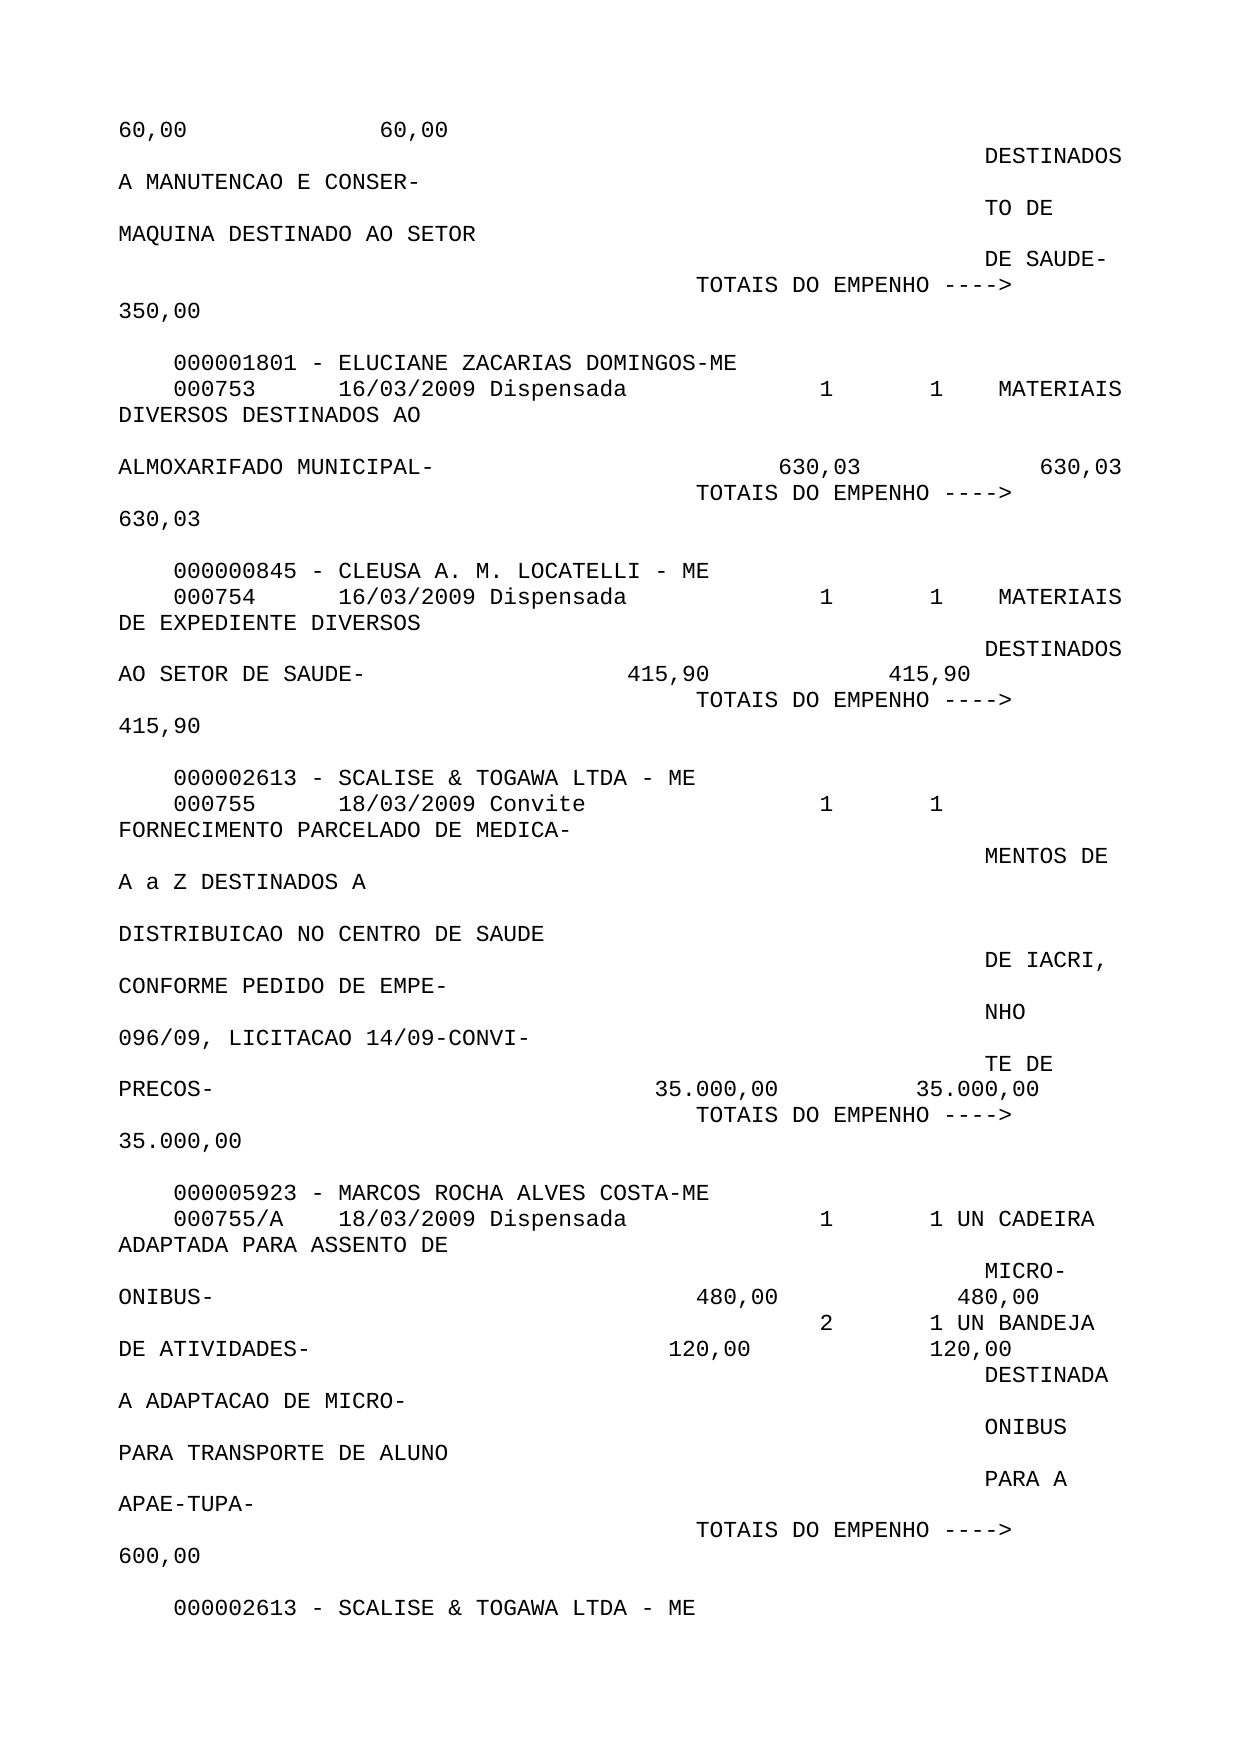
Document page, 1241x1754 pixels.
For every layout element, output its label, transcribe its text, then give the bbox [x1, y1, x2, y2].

text 000755/A 18/03/2009 Dispensada 1 1 UN CADEIRA ADAPTADA PARA ASSENTO DE [118, 1207, 1122, 1259]
text DISTRIBUICAO NO CENTRO DE SAUDE [118, 896, 1122, 948]
text 000754 16/03/2009 Dispensada 1 1 MATERIAIS DE EXPEDIENTE DIVERSOS [118, 585, 1122, 637]
text 000002613 - SCALISE & TOGAWA LTDA - ME [118, 767, 1122, 792]
text TOTAIS DO EMPENHO ----> 600,00 [118, 1519, 1122, 1571]
text 000002613 - SCALISE & TOGAWA LTDA - ME [118, 1597, 1122, 1622]
text 000755 18/03/2009 Convite 1 1 FORNECIMENTO PARCELADO DE MEDICA- [118, 792, 1122, 844]
text DESTINADOS A MANUTENCAO E CONSER- [118, 144, 1122, 196]
text PARA A APAE-TUPA- [118, 1467, 1122, 1519]
text MICRO-ONIBUS- 480,00 480,00 [118, 1259, 1122, 1311]
text 000000845 - CLEUSA A. M. LOCATELLI - ME [118, 559, 1122, 585]
text TOTAIS DO EMPENHO ----> 35.000,00 [118, 1104, 1122, 1156]
text TOTAIS DO EMPENHO ----> 415,90 [118, 689, 1122, 741]
text NHO 096/09, LICITACAO 14/09-CONVI- [118, 1000, 1122, 1052]
text 000753 16/03/2009 Dispensada 1 1 MATERIAIS DIVERSOS DESTINADOS AO [118, 377, 1122, 429]
text TE DE PRECOS- 35.000,00 35.000,00 [118, 1052, 1122, 1104]
text TO DE MAQUINA DESTINADO AO SETOR [118, 196, 1122, 248]
text 60,00 60,00 [118, 118, 1122, 144]
text DE SAUDE- [118, 248, 1122, 274]
text DESTINADA A ADAPTACAO DE MICRO- [118, 1363, 1122, 1415]
text TOTAIS DO EMPENHO ----> 350,00 [118, 274, 1122, 326]
text ALMOXARIFADO MUNICIPAL- 630,03 630,03 [118, 429, 1122, 481]
text 000001801 - ELUCIANE ZACARIAS DOMINGOS-ME [118, 352, 1122, 377]
text ONIBUS PARA TRANSPORTE DE ALUNO [118, 1415, 1122, 1467]
text 000005923 - MARCOS ROCHA ALVES COSTA-ME [118, 1182, 1122, 1207]
text MENTOS DE A a Z DESTINADOS A [118, 844, 1122, 896]
text DESTINADOS AO SETOR DE SAUDE- 415,90 415,90 [118, 637, 1122, 689]
text 2 1 UN BANDEJA DE ATIVIDADES- 120,00 120,00 [118, 1311, 1122, 1363]
text TOTAIS DO EMPENHO ----> 630,03 [118, 481, 1122, 533]
text DE IACRI, CONFORME PEDIDO DE EMPE- [118, 948, 1122, 1000]
